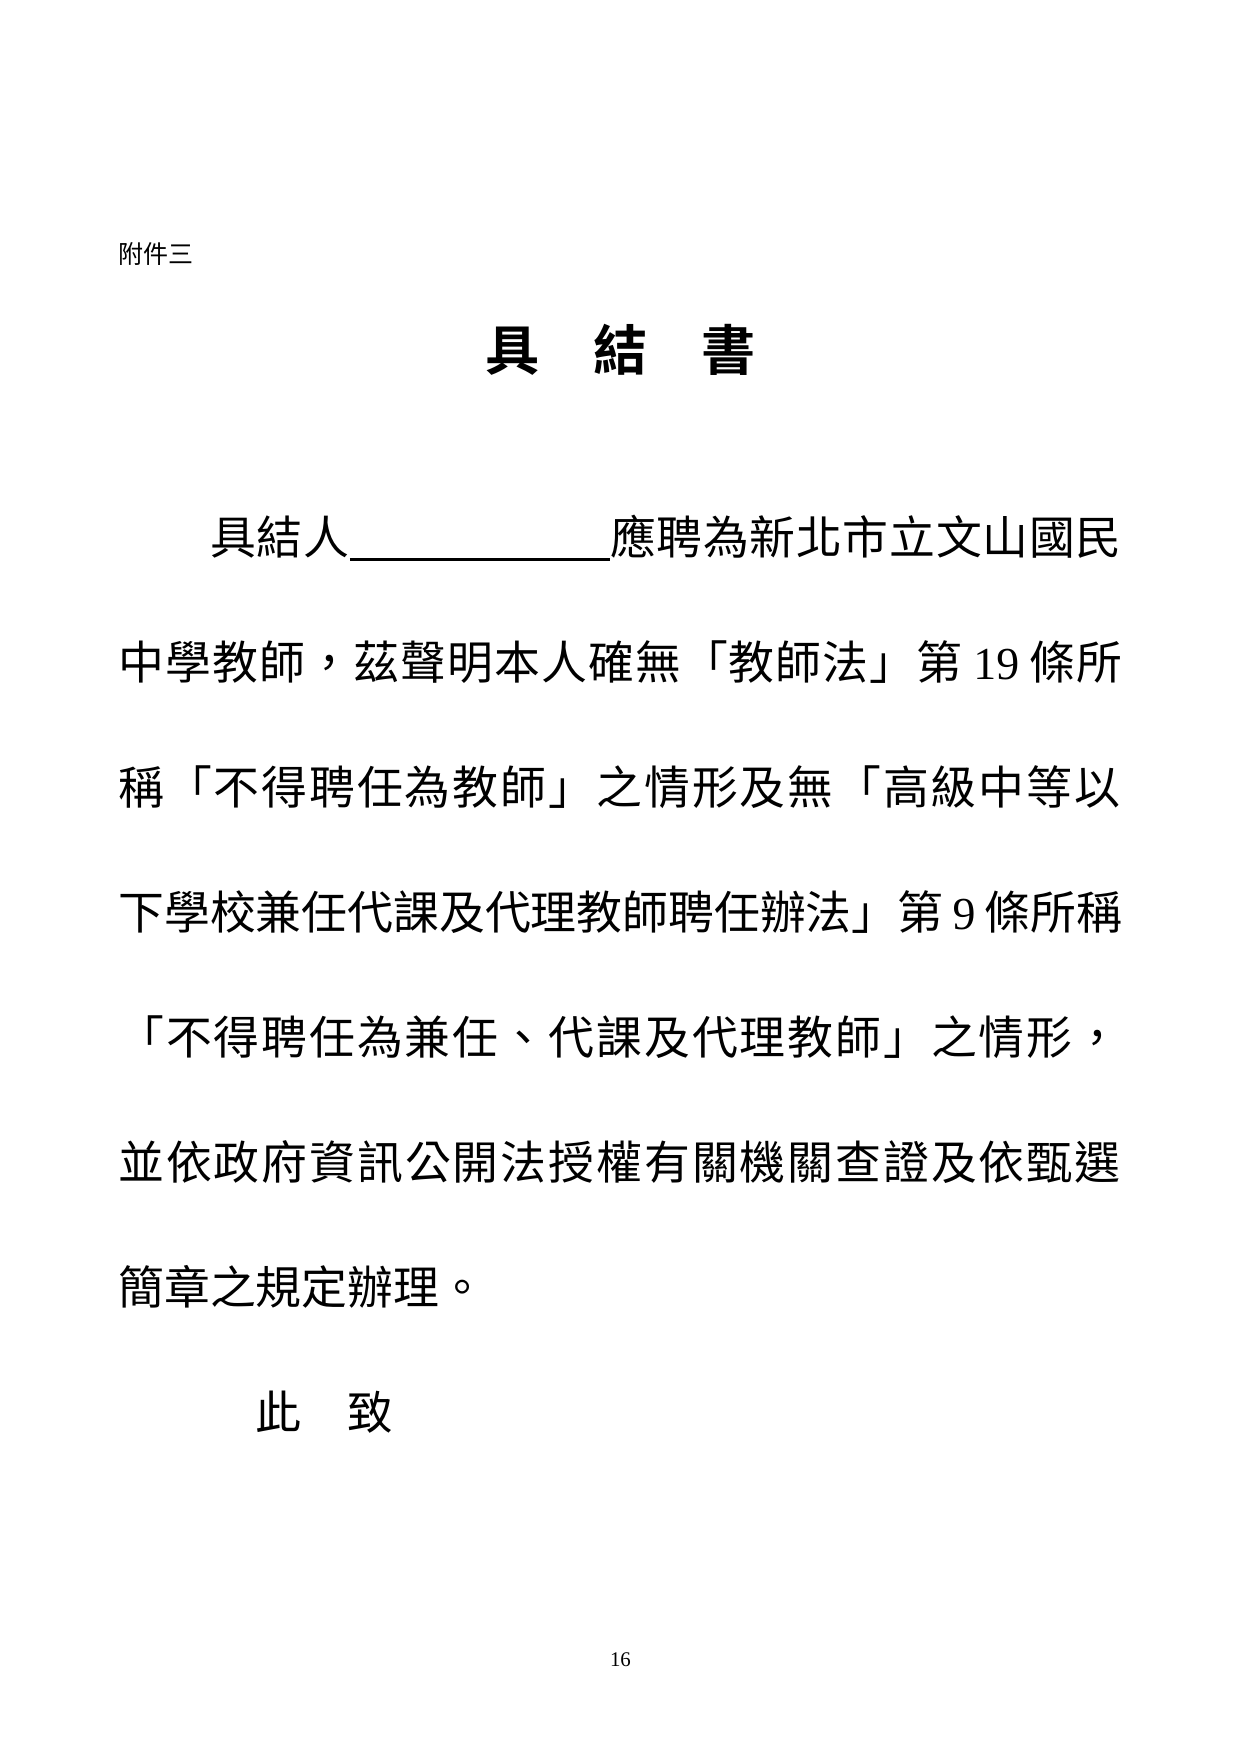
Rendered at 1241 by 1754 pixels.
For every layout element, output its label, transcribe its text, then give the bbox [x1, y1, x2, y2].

text 附件三 [118, 211, 1122, 274]
text 具 結 書 [118, 274, 1122, 399]
text 此 致 [118, 1336, 1122, 1461]
text 具結人 應聘為新北市立文山國民中學教師，茲聲明本人確無「教師法」第19條所稱「不得聘任為教師」之情形及無「高級中等以下學校兼任代課及代理教師聘任辦法」第9條所稱「不得聘任為兼任、代課及代理教師」之情形，並依政府資訊公開法授權有關機關查證及依甄選簡章之規定辦理。 [118, 461, 1122, 1336]
